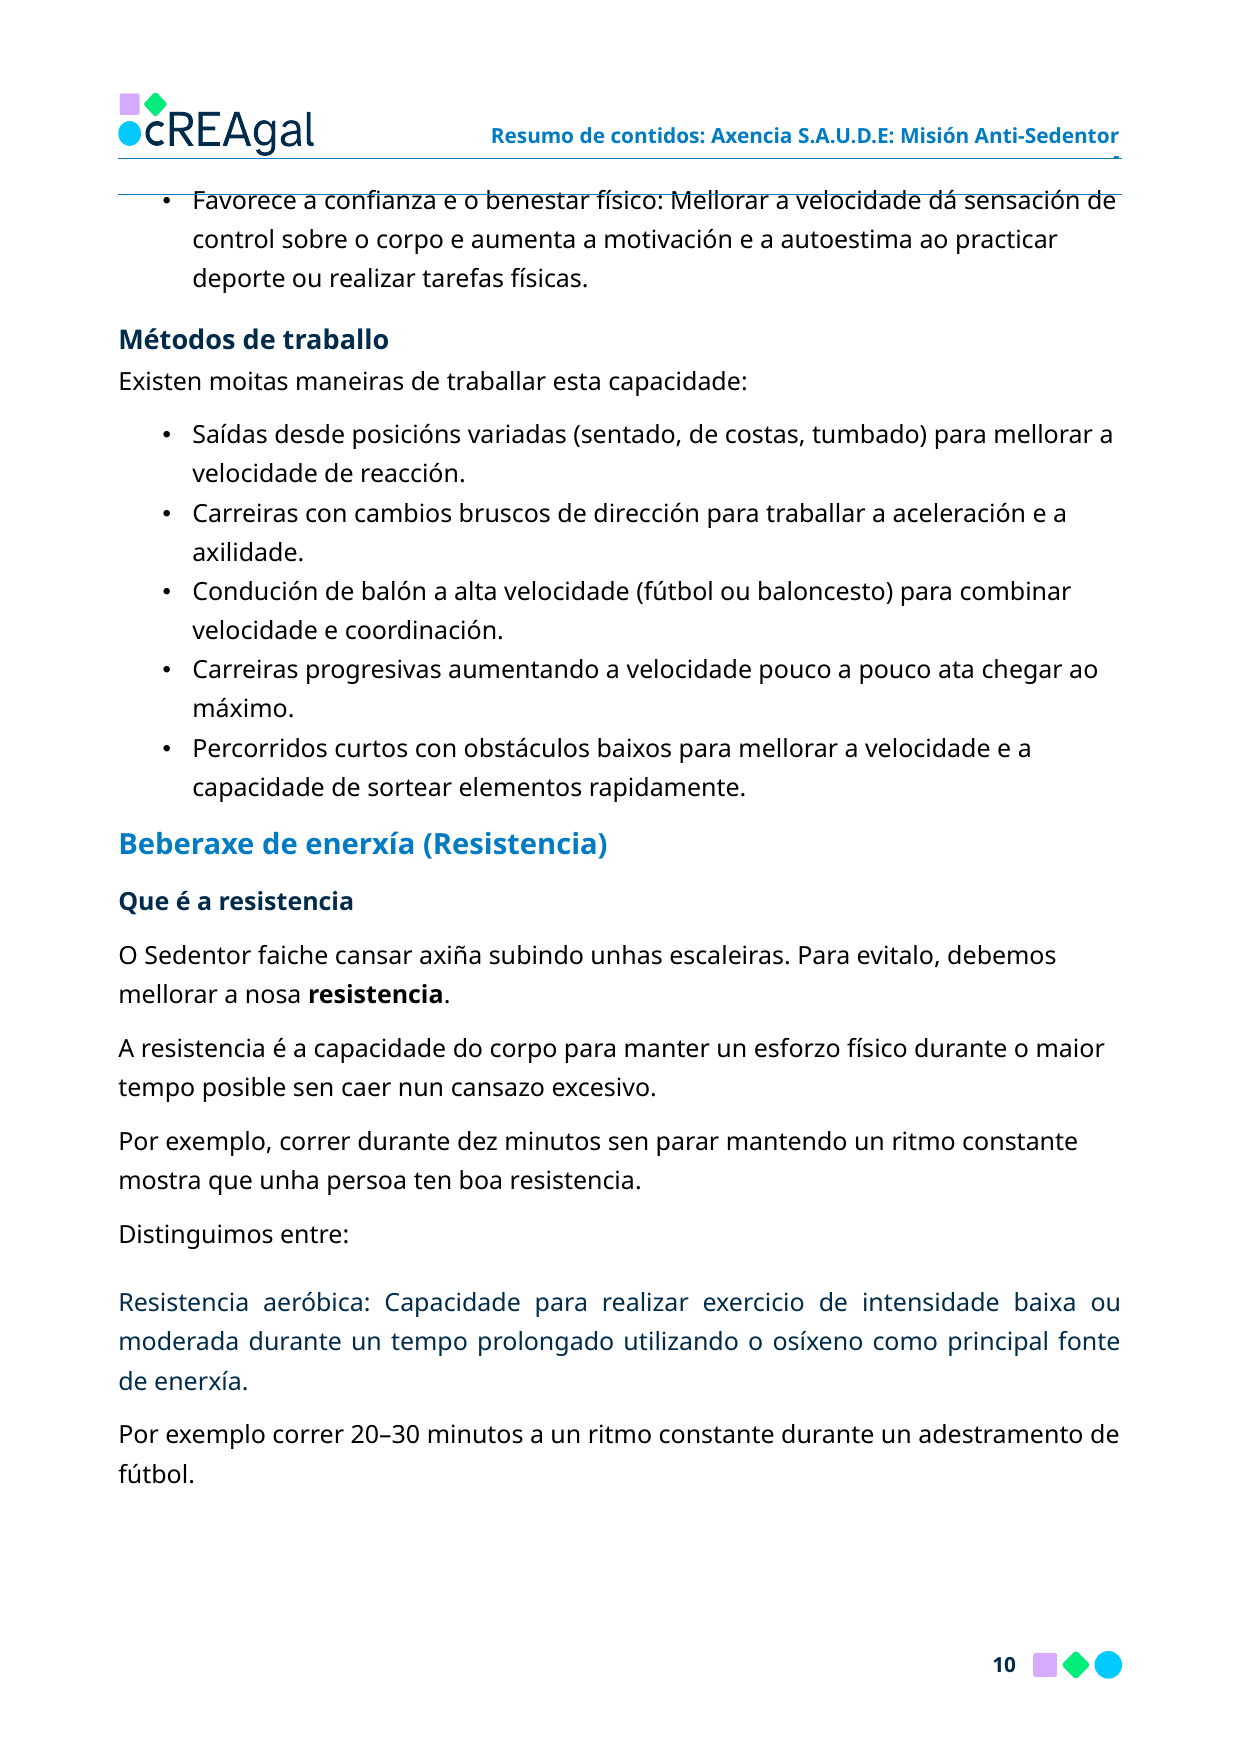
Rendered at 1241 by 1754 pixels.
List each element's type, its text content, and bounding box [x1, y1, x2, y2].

list Condución de balón a alta velocidade (fútbol ou baloncesto) para combinar velocidade e coordinación. [162, 574, 1122, 647]
list Favorece a confianza e o benestar físico: Mellorar a velocidade dá sensación de control sobre o corpo e aumenta a motivación e a autoestima ao practicar deporte ou realizar tarefas físicas. [162, 182, 1122, 194]
text A resistencia é a capacidade do corpo para manter un esforzo físico durante o maior tempo posible sen caer nun cansazo excesivo. [118, 1031, 1122, 1104]
text Por exemplo, correr durante dez minutos sen parar mantendo un ritmo constante mostra que unha persoa ten boa resistencia. [118, 1123, 1122, 1197]
list Carreiras progresivas aumentando a velocidade pouco a pouco ata chegar ao máximo. [162, 652, 1122, 725]
text Existen moitas maneiras de traballar esta capacidade: [118, 363, 1122, 397]
text O Sedentor faiche cansar axiña subindo unhas escaleiras. Para evitalo, debemos mellorar a nosa resistencia. [118, 938, 1122, 1011]
text Resistencia aeróbica: Capacidade para realizar exercicio de intensidade baixa ou moderada durante un tempo prolongado utilizando o osíxeno como principal fonte de enerxía. [118, 1285, 1122, 1397]
text Distinguimos entre: [118, 1216, 1122, 1250]
text Por exemplo correr 20–30 minutos a un ritmo constante durante un adestramento de fútbol. [118, 1417, 1122, 1490]
list Percorridos curtos con obstáculos baixos para mellorar a velocidade e a capacidade de sortear elementos rapidamente. [162, 730, 1122, 803]
text Que é a resistencia [118, 884, 1122, 918]
list Carreiras con cambios bruscos de dirección para traballar a aceleración e a axilidade. [162, 495, 1122, 568]
picture [118, 93, 314, 156]
list Saídas desde posicións variadas (sentado, de costas, tumbado) para mellorar a velocidade de reacción. [162, 417, 1122, 490]
subtitle Métodos de traballo [118, 321, 1122, 358]
list Favorece a confianza e o benestar físico: Mellorar a velocidade dá sensación de control sobre o corpo e aumenta a motivación e a autoestima ao practicar deporte ou realizar tarefas físicas. [162, 195, 1122, 295]
subtitle Beberaxe de enerxía (Resistencia) [118, 823, 1122, 863]
